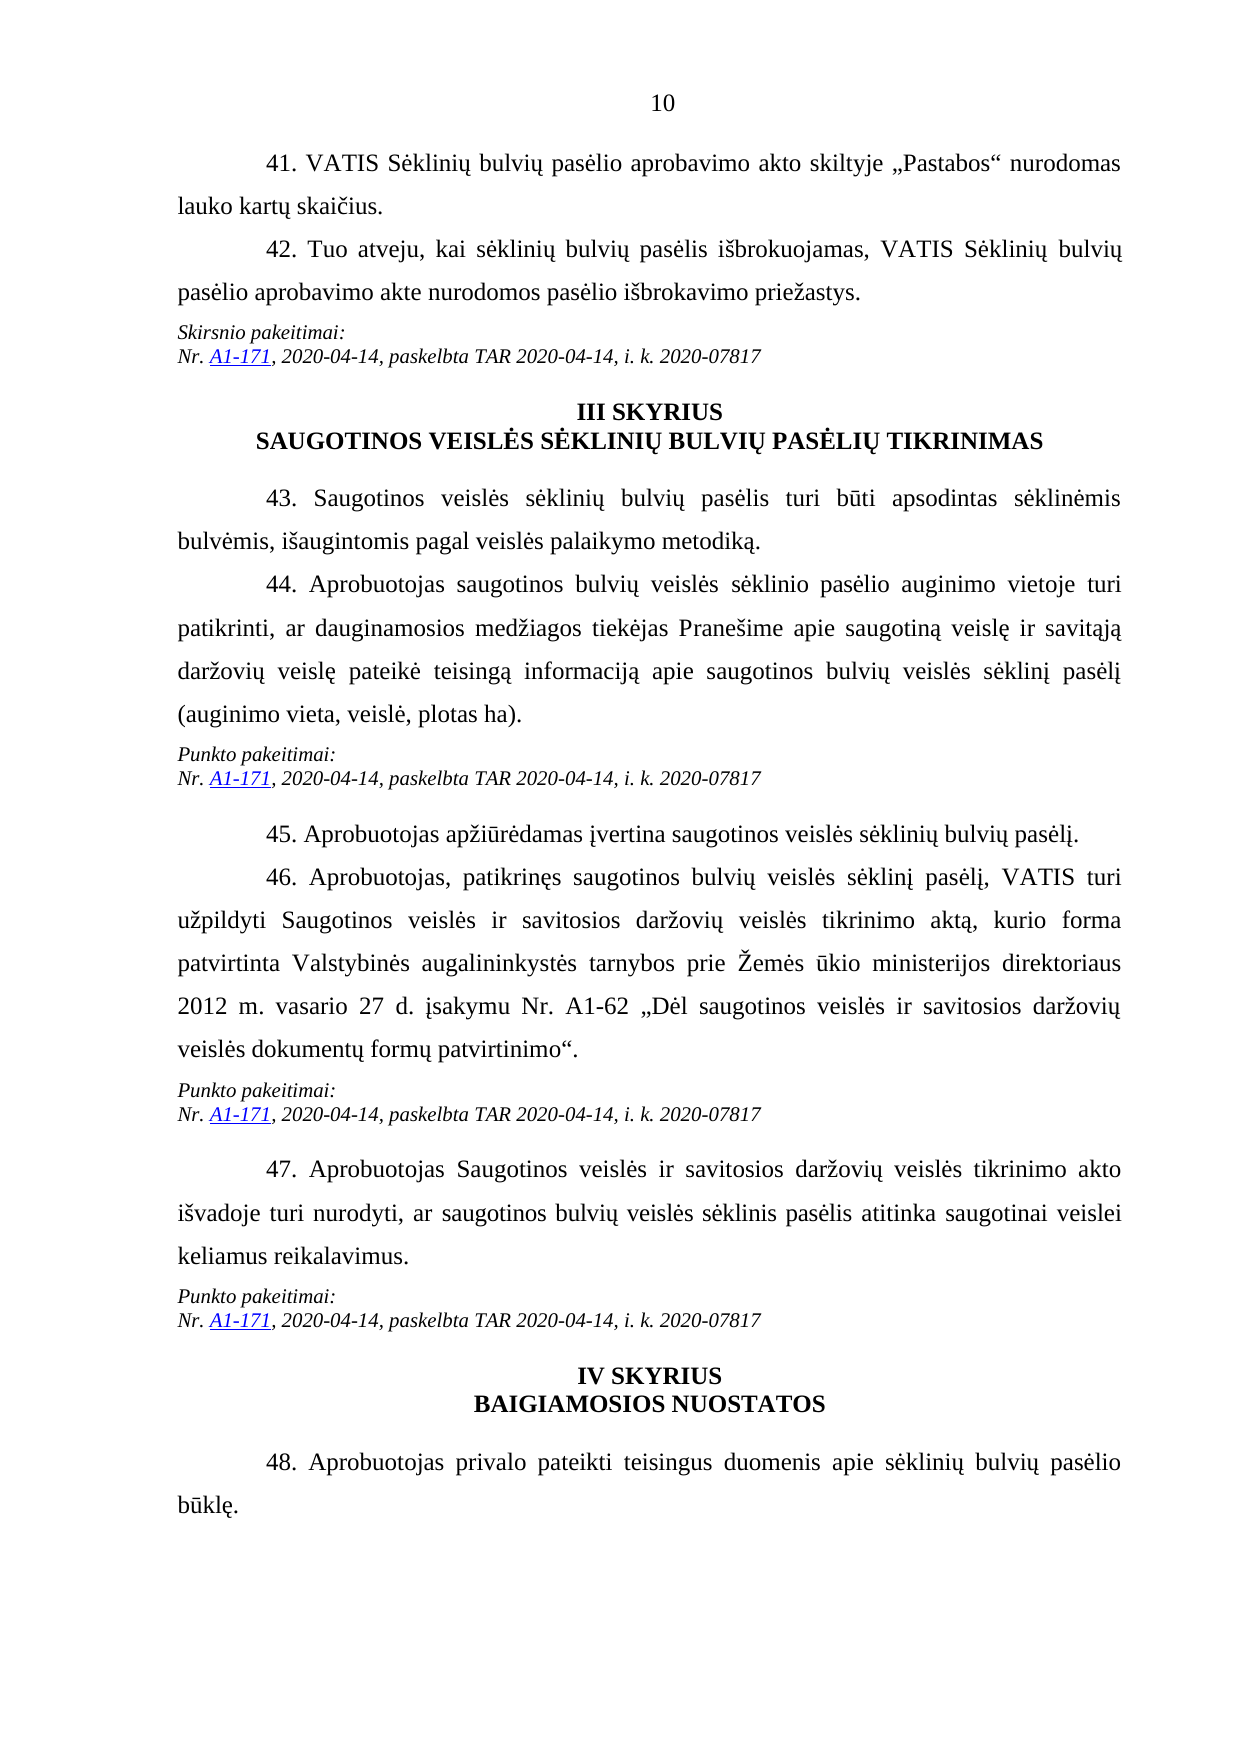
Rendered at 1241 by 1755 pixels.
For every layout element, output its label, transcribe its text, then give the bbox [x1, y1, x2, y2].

text 46. Aprobuotojas, patikrinęs saugotinos bulvių veislės sėklinį pasėlį, VATIS turi užpildyti Saugotinos veislės ir savitosios daržovių veislės tikrinimo aktą, kurio forma patvirtinta Valstybinės augalininkystės tarnybos prie Žemės ūkio ministerijos direktoriaus 2012 m. vasario 27 d. įsakymu Nr. A1-62 „Dėl saugotinos veislės ir savitosios daržovių veislės dokumentų formų patvirtinimo“. [177, 862, 1122, 1063]
text SAUGOTINOS VEISLĖS SĖKLINIŲ BULVIŲ PASĖLIŲ TIKRINIMAS [177, 426, 1122, 454]
text Nr. A1-171, 2020-04-14, paskelbta TAR 2020-04-14, i. k. 2020-07817 [177, 766, 1122, 790]
text 47. Aprobuotojas Saugotinos veislės ir savitosios daržovių veislės tikrinimo akto išvadoje turi nurodyti, ar saugotinos bulvių veislės sėklinis pasėlis atitinka saugotinai veislei keliamus reikalavimus. [177, 1154, 1122, 1269]
text Punkto pakeitimai: [177, 1284, 1122, 1308]
text 41. VATIS Sėklinių bulvių pasėlio aprobavimo akto skiltyje „Pastabos“ nurodomas lauko kartų skaičius. [177, 148, 1122, 219]
text 48. Aprobuotojas privalo pateikti teisingus duomenis apie sėklinių bulvių pasėlio būklę. [177, 1447, 1122, 1519]
text Nr. A1-171, 2020-04-14, paskelbta TAR 2020-04-14, i. k. 2020-07817 [177, 1308, 1122, 1332]
text Punkto pakeitimai: [177, 742, 1122, 766]
text 42. Tuo atveju, kai sėklinių bulvių pasėlis išbrokuojamas, VATIS Sėklinių bulvių pasėlio aprobavimo akte nurodomos pasėlio išbrokavimo priežastys. [177, 234, 1122, 306]
text Nr. A1-171, 2020-04-14, paskelbta TAR 2020-04-14, i. k. 2020-07817 [177, 1102, 1122, 1126]
text BAIGIAMOSIOS NUOSTATOS [177, 1389, 1122, 1418]
text Nr. A1-171, 2020-04-14, paskelbta TAR 2020-04-14, i. k. 2020-07817 [177, 344, 1122, 368]
text Punkto pakeitimai: [177, 1078, 1122, 1102]
text 44. Aprobuotojas saugotinos bulvių veislės sėklinio pasėlio auginimo vietoje turi patikrinti, ar dauginamosios medžiagos tiekėjas Pranešime apie saugotiną veislę ir savitąją daržovių veislę pateikė teisingą informaciją apie saugotinos bulvių veislės sėklinį pasėlį (auginimo vieta, veislė, plotas ha). [177, 569, 1122, 728]
text III SKYRIUS [177, 397, 1122, 426]
text IV SKYRIUS [177, 1361, 1122, 1389]
text Skirsnio pakeitimai: [177, 320, 1122, 344]
text 43. Saugotinos veislės sėklinių bulvių pasėlis turi būti apsodintas sėklinėmis bulvėmis, išaugintomis pagal veislės palaikymo metodiką. [177, 483, 1122, 555]
text 45. Aprobuotojas apžiūrėdamas įvertina saugotinos veislės sėklinių bulvių pasėlį. [177, 819, 1122, 848]
